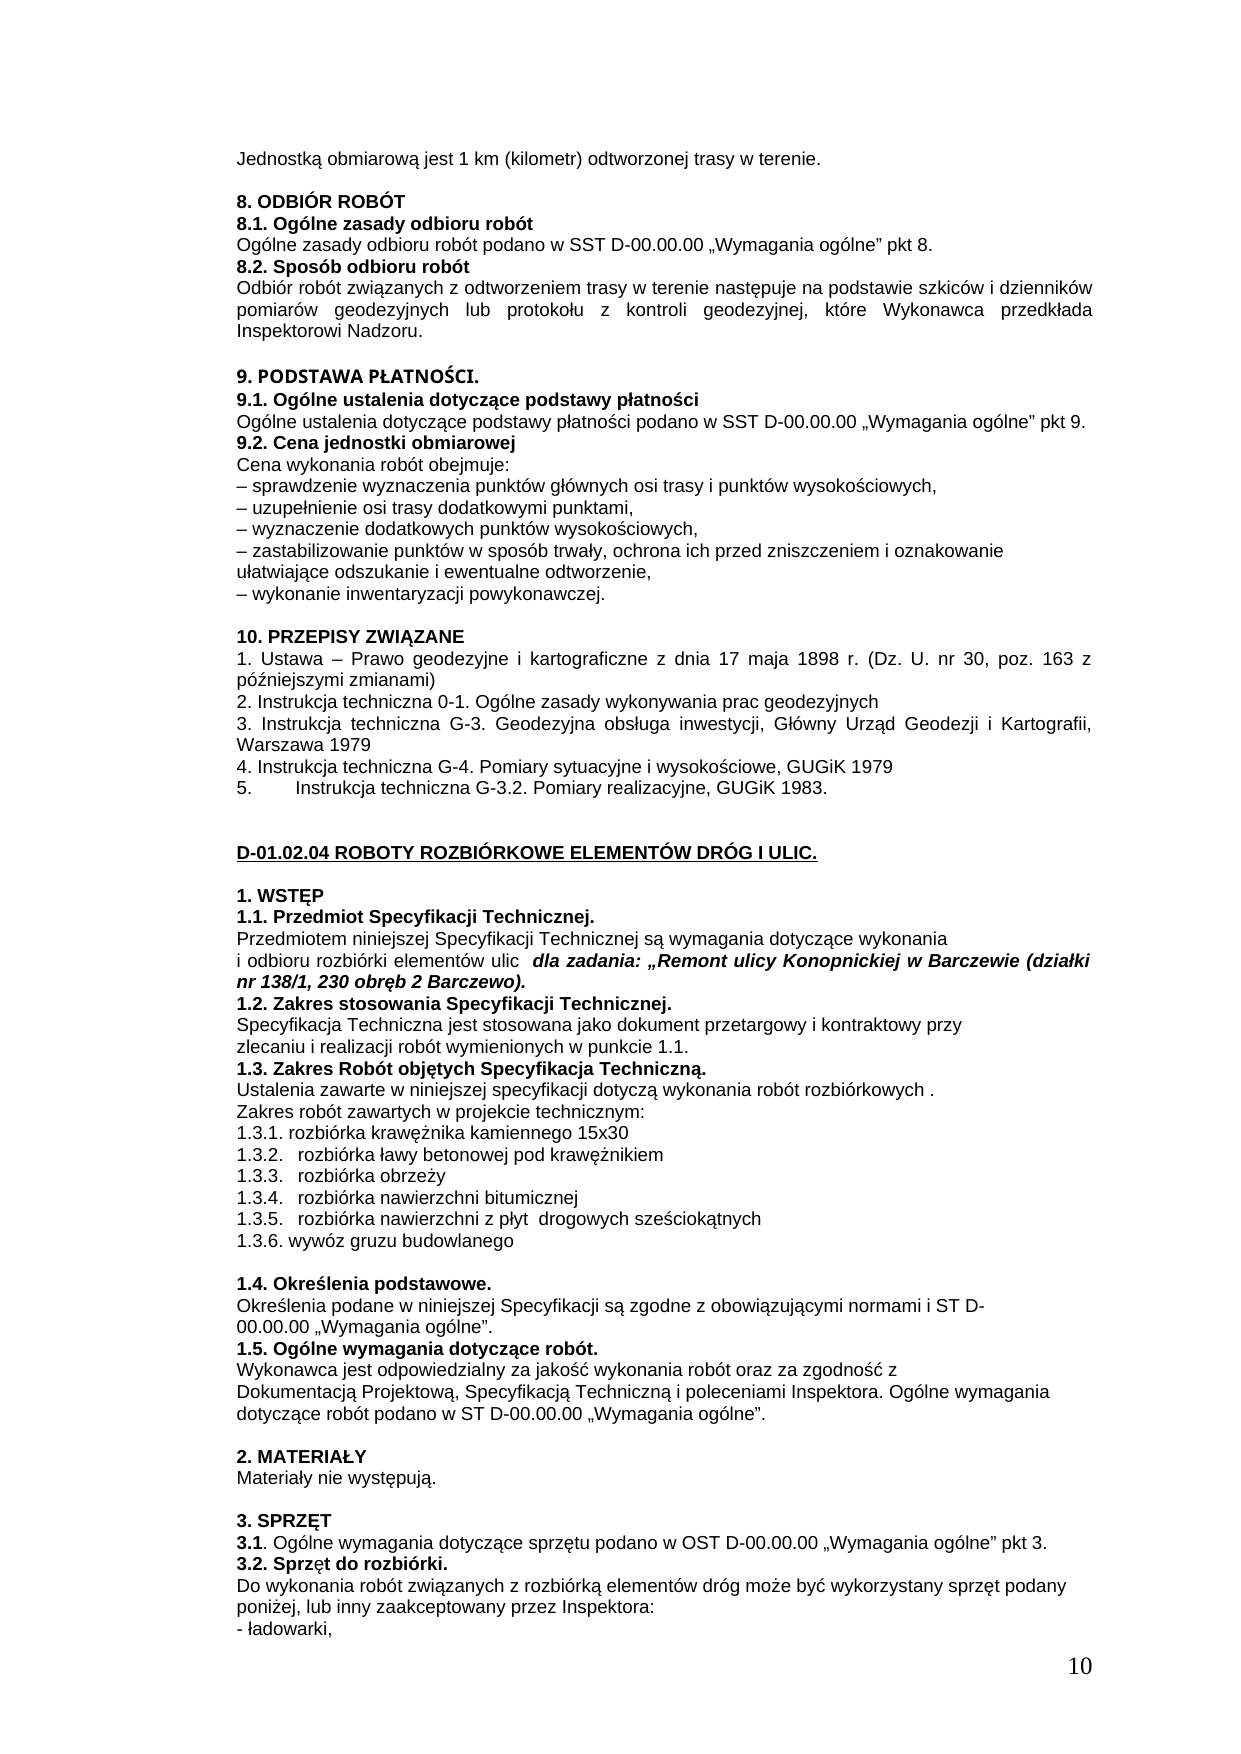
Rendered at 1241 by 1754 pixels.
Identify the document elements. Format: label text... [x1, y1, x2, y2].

text 8. ODBIÓR ROBÓT [236, 191, 1092, 212]
list Instrukcja techniczna G-3.2. Pomiary realizacyjne, GUGiK 1983. [236, 777, 1092, 798]
text Wykonawca jest odpowiedzialny za jakość wykonania robót oraz za zgodność z [236, 1359, 1092, 1381]
text Ogólne ustalenia dotyczące podstawy płatności podano w SST D-00.00.00 „Wymagania ogólne” pkt 9. [236, 410, 1092, 432]
text 9. PODSTAWA PŁATNOŚCI. [236, 363, 1092, 389]
text 2. Instrukcja techniczna 0-1. Ogólne zasady wykonywania prac geodezyjnych [236, 691, 1092, 712]
text 1. WSTĘP [236, 885, 1092, 906]
text Odbiór robót związanych z odtworzeniem trasy w terenie następuje na podstawie szkiców i dzienników pomiarów geodezyjnych lub protokołu z kontroli geodezyjnej, które Wykonawca przedkłada Inspektorowi Nadzoru. [236, 277, 1092, 342]
list rozbiórka nawierzchni bitumicznej [236, 1187, 1092, 1208]
text 00.00.00 „Wymagania ogólne”. [236, 1316, 1092, 1338]
text 1.4. Określenia podstawowe. [236, 1273, 1092, 1294]
text – zastabilizowanie punktów w sposób trwały, ochrona ich przed zniszczeniem i oznakowanie ułatwiające odszukanie i ewentualne odtworzenie, [236, 540, 1092, 583]
text 8.2. Sposób odbioru robót [236, 256, 1092, 277]
text – uzupełnienie osi trasy dodatkowymi punktami, [236, 497, 1092, 518]
text Specyfikacja Techniczna jest stosowana jako dokument przetargowy i kontraktowy przy [236, 1014, 1092, 1036]
text 8.1. Ogólne zasady odbioru robót [236, 212, 1092, 234]
text – wykonanie inwentaryzacji powykonawczej. [236, 583, 1092, 604]
text Przedmiotem niniejszej Specyfikacji Technicznej są wymagania dotyczące wykonania [236, 928, 1092, 949]
text Cena wykonania robót obejmuje: [236, 453, 1092, 475]
text 9.2. Cena jednostki obmiarowej [236, 432, 1092, 453]
text 3. SPRZĘT [236, 1510, 1092, 1532]
text 1.2. Zakres stosowania Specyfikacji Technicznej. [236, 993, 1092, 1014]
text D-01.02.04 ROBOTY ROZBIÓRKOWE ELEMENTÓW DRÓG I ULIC. [236, 842, 1092, 863]
text Dokumentacją Projektową, Specyfikacją Techniczną i poleceniami Inspektora. Ogólne wymagania dotyczące robót podano w ST D-00.00.00 „Wymagania ogólne”. [236, 1381, 1092, 1424]
text – sprawdzenie wyznaczenia punktów głównych osi trasy i punktów wysokościowych, [236, 475, 1092, 497]
text Określenia podane w niniejszej Specyfikacji są zgodne z obowiązującymi normami i ST D- [236, 1294, 1092, 1316]
text 9.1. Ogólne ustalenia dotyczące podstawy płatności [236, 389, 1092, 410]
text Materiały nie występują. [236, 1467, 1092, 1488]
list rozbiórka ławy betonowej pod krawężnikiem [236, 1143, 1092, 1165]
text 1.3.6. wywóz gruzu budowlanego [236, 1230, 1092, 1251]
text Ogólne zasady odbioru robót podano w SST D-00.00.00 „Wymagania ogólne” pkt 8. [236, 234, 1092, 256]
text i odbioru rozbiórki elementów ulic dla zadania: „Remont ulicy Konopnickiej w Barczewie (działki nr 138/1, 230 obręb 2 Barczewo). [236, 949, 1092, 993]
text zlecaniu i realizacji robót wymienionych w punkcie 1.1. [236, 1036, 1092, 1057]
text - ładowarki, [236, 1618, 1092, 1639]
text – wyznaczenie dodatkowych punktów wysokościowych, [236, 518, 1092, 540]
text Zakres robót zawartych w projekcie technicznym: [236, 1100, 1092, 1122]
text 1.3.1. rozbiórka krawężnika kamiennego 15x30 [236, 1122, 1092, 1143]
text Do wykonania robót związanych z rozbiórką elementów dróg może być wykorzystany sprzęt podany poniżej, lub inny zaakceptowany przez Inspektora: [236, 1575, 1092, 1618]
text 3. Instrukcja techniczna G-3. Geodezyjna obsługa inwestycji, Główny Urząd Geodezji i Kartografii, Warszawa 1979 [236, 712, 1092, 755]
text Jednostką obmiarową jest 1 km (kilometr) odtworzonej trasy w terenie. [236, 148, 1092, 169]
list rozbiórka obrzeży [236, 1165, 1092, 1187]
text 3.2. Sprzęt do rozbiórki. [236, 1553, 1092, 1575]
text 1.3. Zakres Robót objętych Specyfikacja Techniczną. [236, 1057, 1092, 1079]
text 1.1. Przedmiot Specyfikacji Technicznej. [236, 906, 1092, 928]
text 3.1. Ogólne wymagania dotyczące sprzętu podano w OST D-00.00.00 „Wymagania ogólne” pkt 3. [236, 1532, 1092, 1553]
text 2. MATERIAŁY [236, 1445, 1092, 1467]
text Ustalenia zawarte w niniejszej specyfikacji dotyczą wykonania robót rozbiórkowych . [236, 1079, 1092, 1100]
list rozbiórka nawierzchni z płyt drogowych sześciokątnych [236, 1208, 1092, 1230]
text 10. PRZEPISY ZWIĄZANE [236, 626, 1092, 648]
text 1. Ustawa – Prawo geodezyjne i kartograficzne z dnia 17 maja 1898 r. (Dz. U. nr 30, poz. 163 z późniejszymi zmianami) [236, 648, 1092, 691]
text 4. Instrukcja techniczna G-4. Pomiary sytuacyjne i wysokościowe, GUGiK 1979 [236, 755, 1092, 777]
text 1.5. Ogólne wymagania dotyczące robót. [236, 1338, 1092, 1359]
